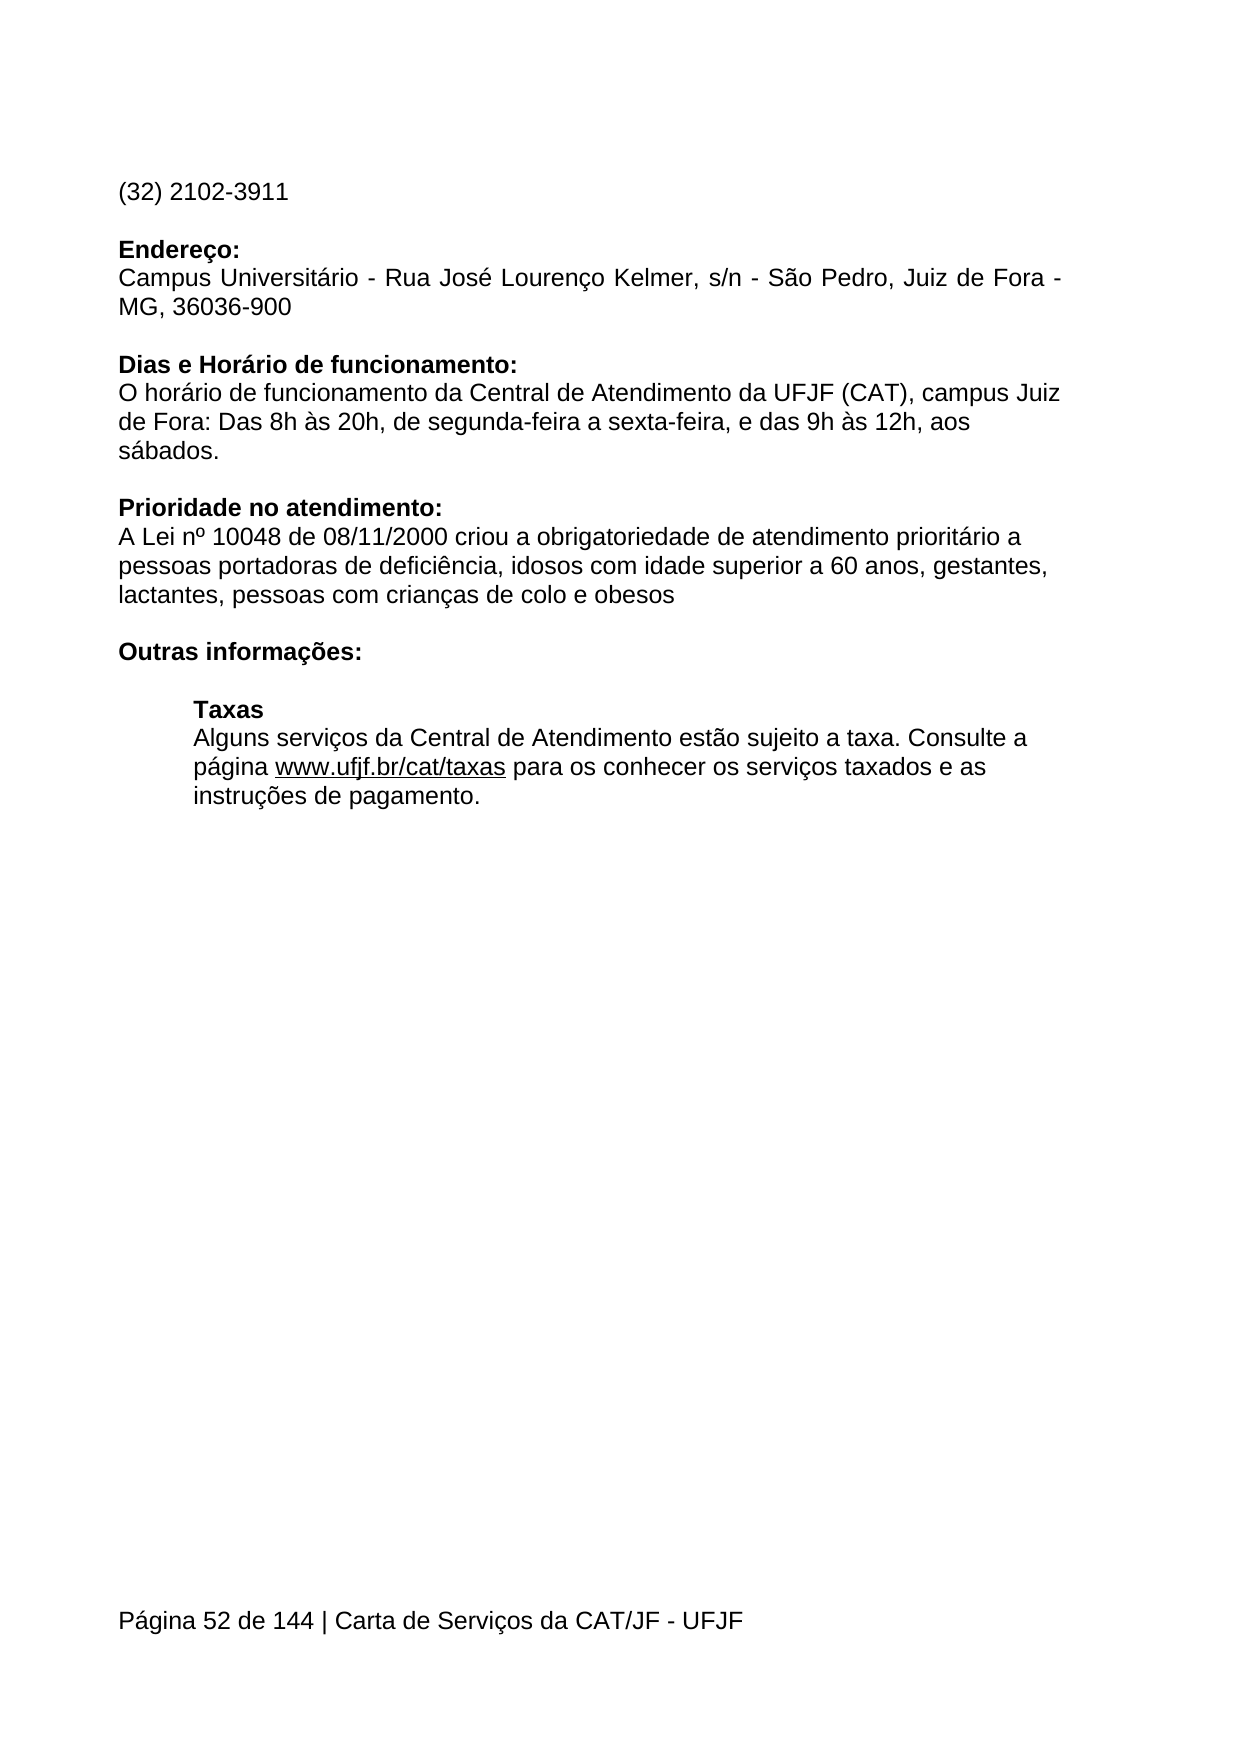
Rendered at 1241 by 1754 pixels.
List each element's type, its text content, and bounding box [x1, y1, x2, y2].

text A Lei nº 10048 de 08/11/2000 criou a obrigatoriedade de atendimento prioritário a pessoas portadoras de deficiência, idosos com idade superior a 60 anos, gestantes, lactantes, pessoas com crianças de colo e obesos [118, 522, 1063, 608]
text Dias e Horário de funcionamento: O horário de funcionamento da Central de Atendimento da UFJF (CAT), campus Juiz de Fora: Das 8h às 20h, de segunda-feira a sexta-feira, e das 9h às 12h, aos sábados. [118, 350, 1063, 465]
text Alguns serviços da Central de Atendimento estão sujeito a taxa. Consulte a página www.ufjf.br/cat/taxas para os conhecer os serviços taxados e as instruções de pagamento. [193, 723, 1063, 810]
text Endereço: [118, 235, 1063, 263]
text Prioridade no atendimento: [118, 493, 1063, 522]
text Taxas [193, 695, 1063, 723]
text Outras informações: [118, 637, 1063, 666]
text (32) 2102-3911 [118, 177, 1063, 206]
text Campus Universitário - Rua José Lourenço Kelmer, s/n - São Pedro, Juiz de Fora - MG, 36036-900 [118, 263, 1063, 321]
